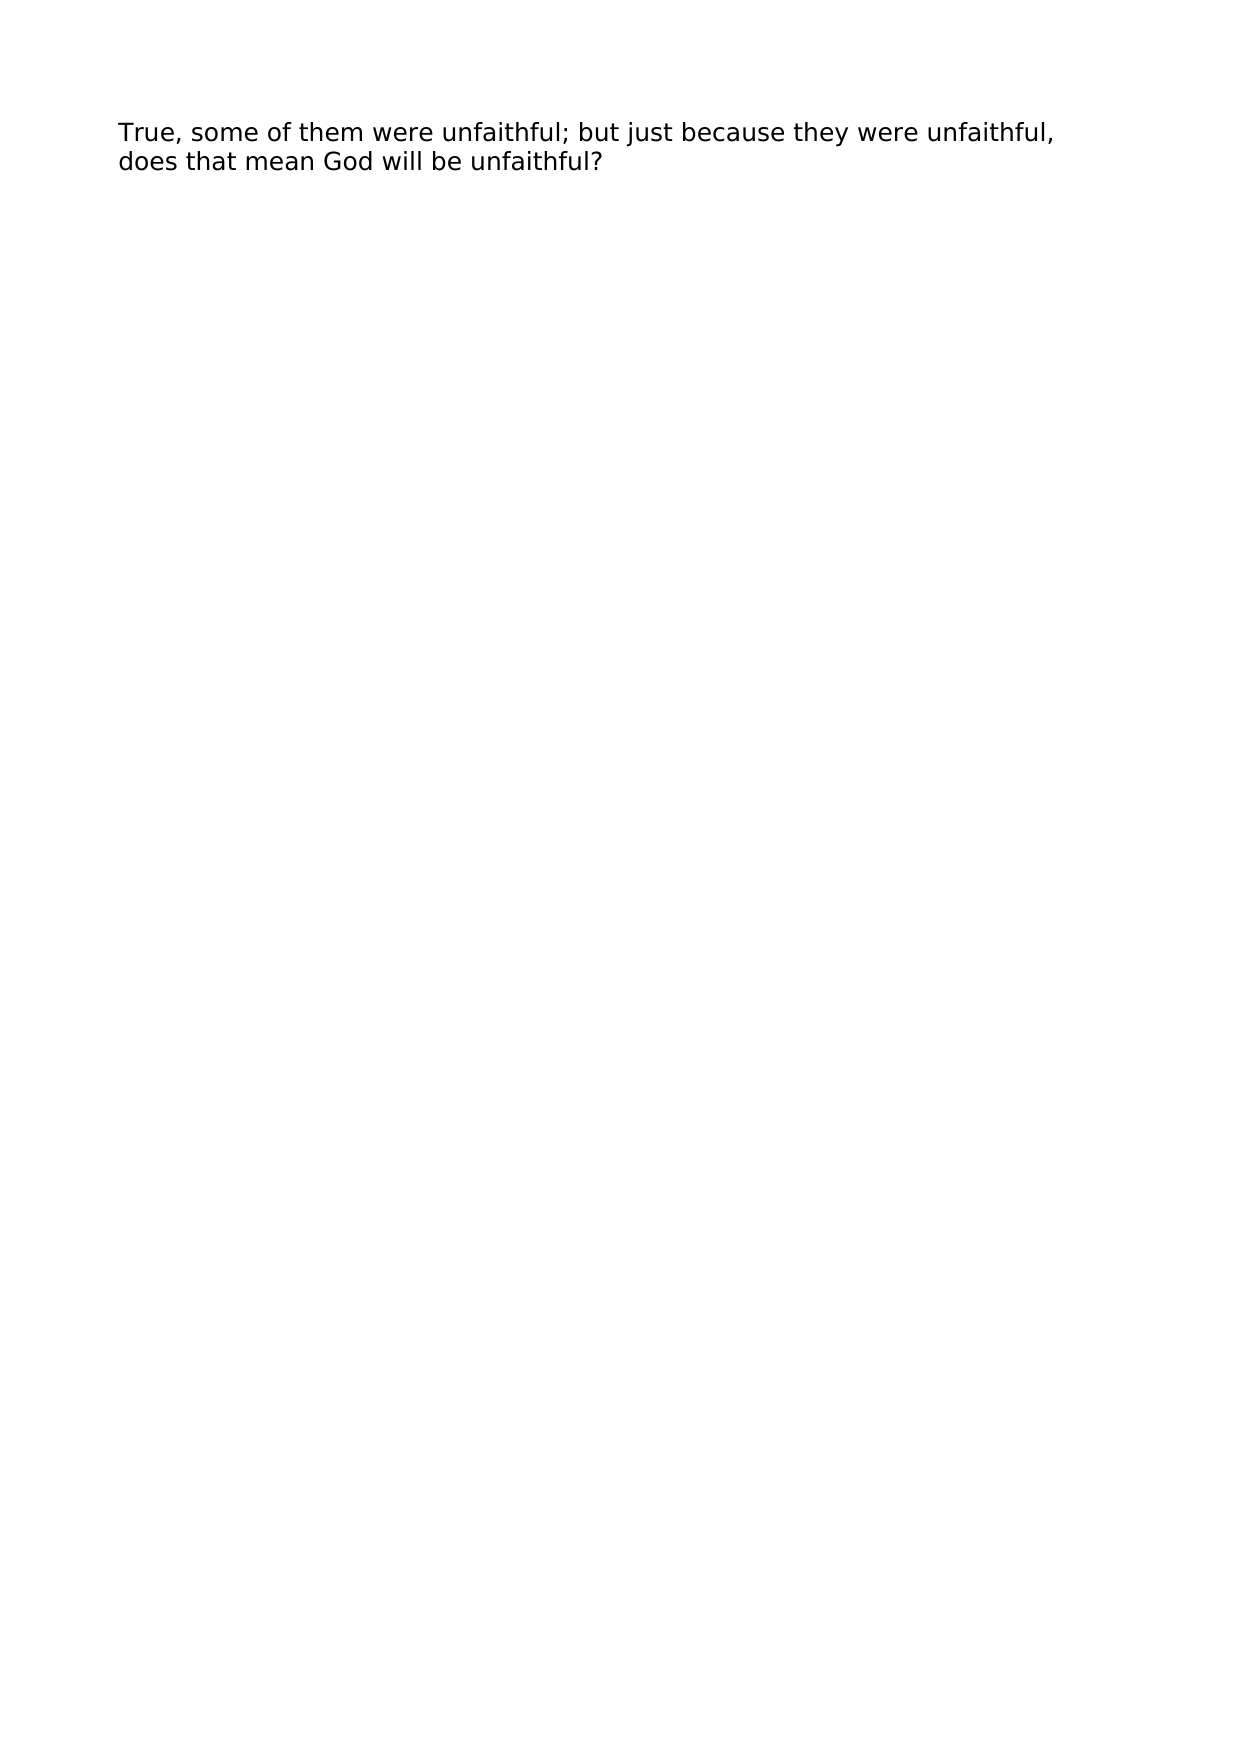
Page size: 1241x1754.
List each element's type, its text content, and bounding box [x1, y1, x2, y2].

text True, some of them were unfaithful; but just because they were unfaithful, does that mean God will be unfaithful? [118, 118, 1122, 176]
